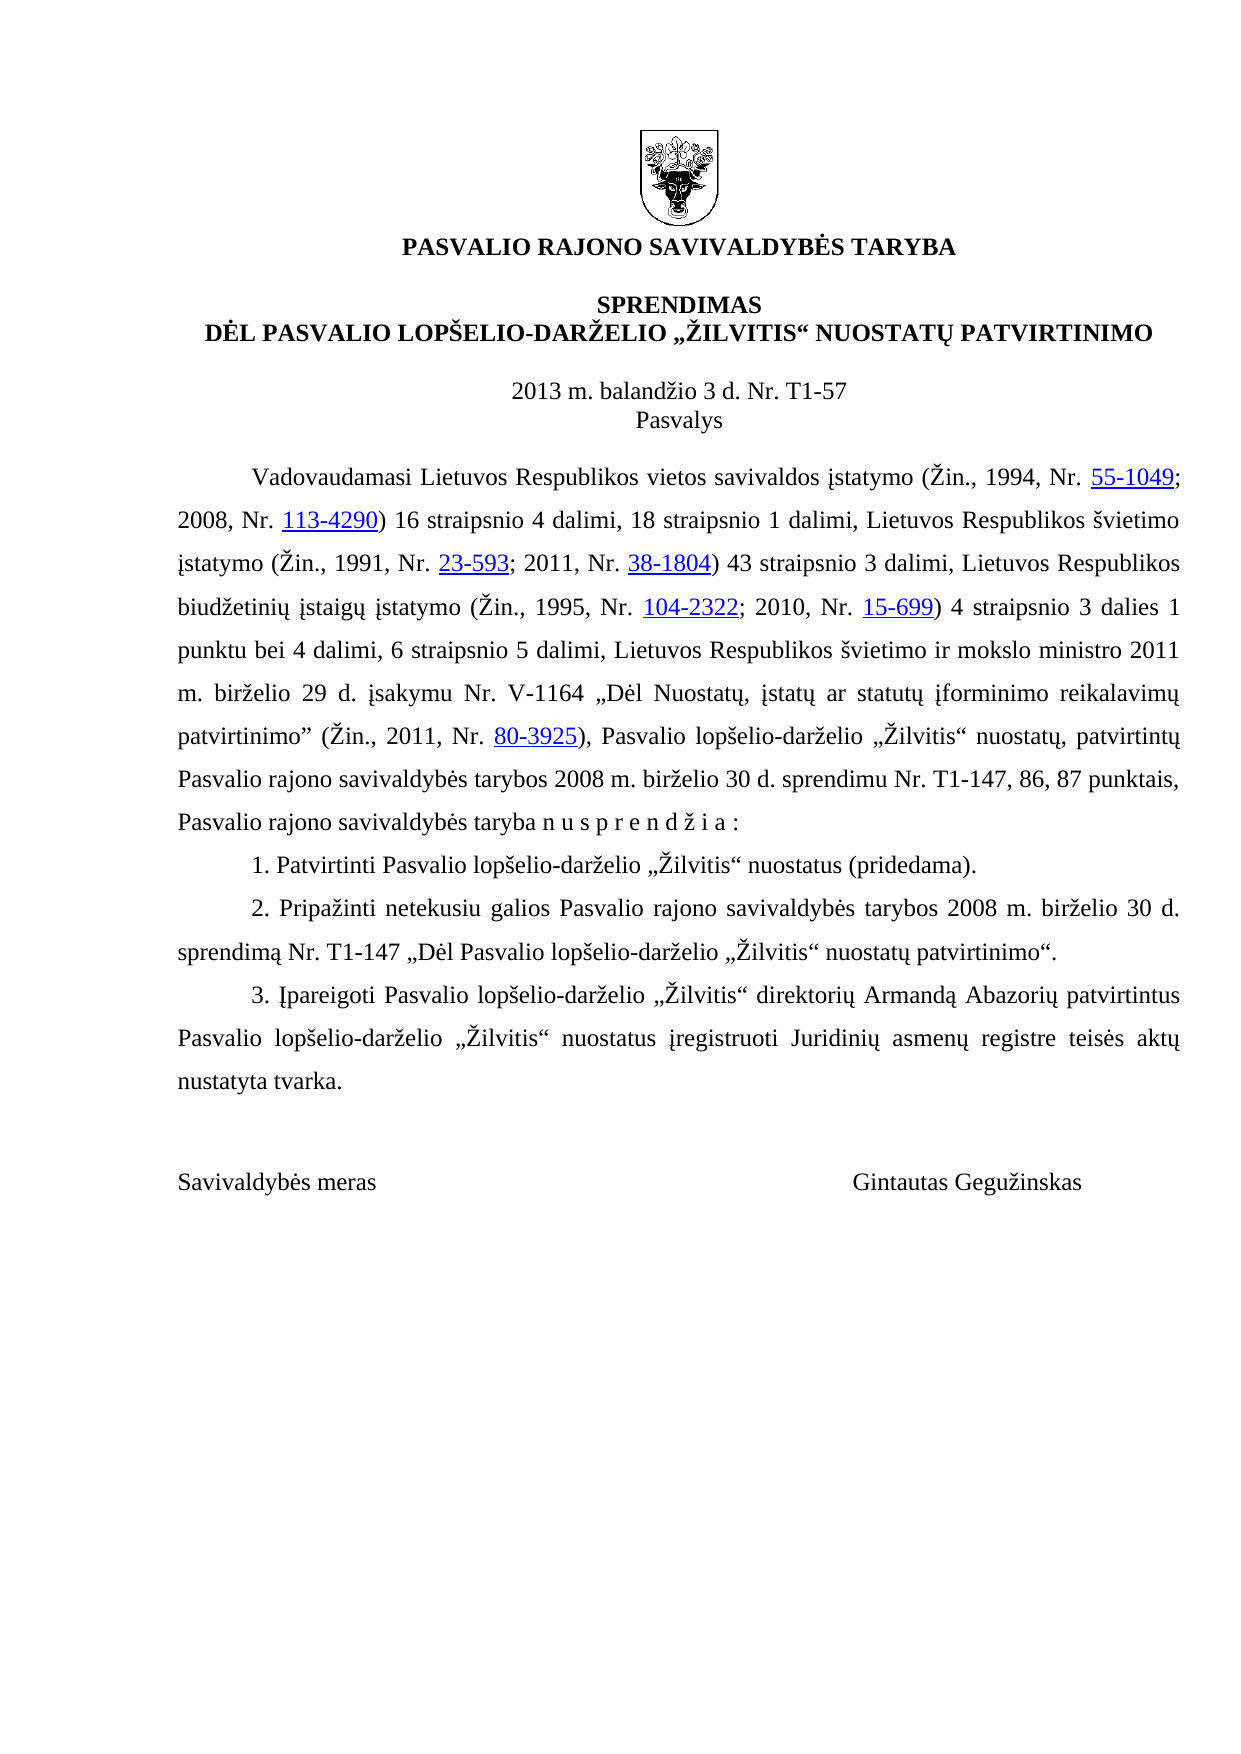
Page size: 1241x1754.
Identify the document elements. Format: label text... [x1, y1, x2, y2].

text Pasvalys [177, 405, 1181, 433]
text Savivaldybės meras Gintautas Gegužinskas [177, 1167, 1181, 1195]
text sprendimas [177, 290, 1181, 318]
text 3. Įpareigoti Pasvalio lopšelio-darželio „Žilvitis“ direktorių Armandą Abazorių patvirtintus Pasvalio lopšelio-darželio „Žilvitis“ nuostatus įregistruoti Juridinių asmenų registre teisės aktų nustatyta tvarka. [177, 980, 1181, 1095]
text 2. Pripažinti netekusiu galios Pasvalio rajono savivaldybės tarybos 2008 m. birželio 30 d. sprendimą Nr. T1-147 „Dėl Pasvalio lopšelio-darželio „Žilvitis“ nuostatų patvirtinimo“. [177, 893, 1181, 965]
text Dėl PASVALIO lopšelio-darželio „Žilvitis“ NUOSTATŲ paTVIRTINIMO [177, 318, 1181, 347]
text Pasvalio rajono savivaldybės taryba [177, 232, 1181, 261]
text Vadovaudamasi Lietuvos Respublikos vietos savivaldos įstatymo (Žin., 1994, Nr. 55-1049; 2008, Nr. 113-4290) 16 straipsnio 4 dalimi, 18 straipsnio 1 dalimi, Lietuvos Respublikos švietimo įstatymo (Žin., 1991, Nr. 23-593; 2011, Nr. 38-1804) 43 straipsnio 3 dalimi, Lietuvos Respublikos biudžetinių įstaigų įstatymo (Žin., 1995, Nr. 104-2322; 2010, Nr. 15-699) 4 straipsnio 3 dalies 1 punktu bei 4 dalimi, 6 straipsnio 5 dalimi, Lietuvos Respublikos švietimo ir mokslo ministro 2011 m. birželio 29 d. įsakymu Nr. V-1164 „Dėl Nuostatų, įstatų ar statutų įforminimo reikalavimų patvirtinimo” (Žin., 2011, Nr. 80-3925), Pasvalio lopšelio-darželio „Žilvitis“ nuostatų, patvirtintų Pasvalio rajono savivaldybės tarybos 2008 m. birželio 30 d. sprendimu Nr. T1-147, 86, 87 punktais, Pasvalio rajono savivaldybės taryba nusprendžia: [177, 462, 1181, 836]
text 2013 m. balandžio 3 d. Nr. T1-57 [177, 376, 1181, 405]
text 1. Patvirtinti Pasvalio lopšelio-darželio „Žilvitis“ nuostatus (pridedama). [177, 850, 1181, 879]
